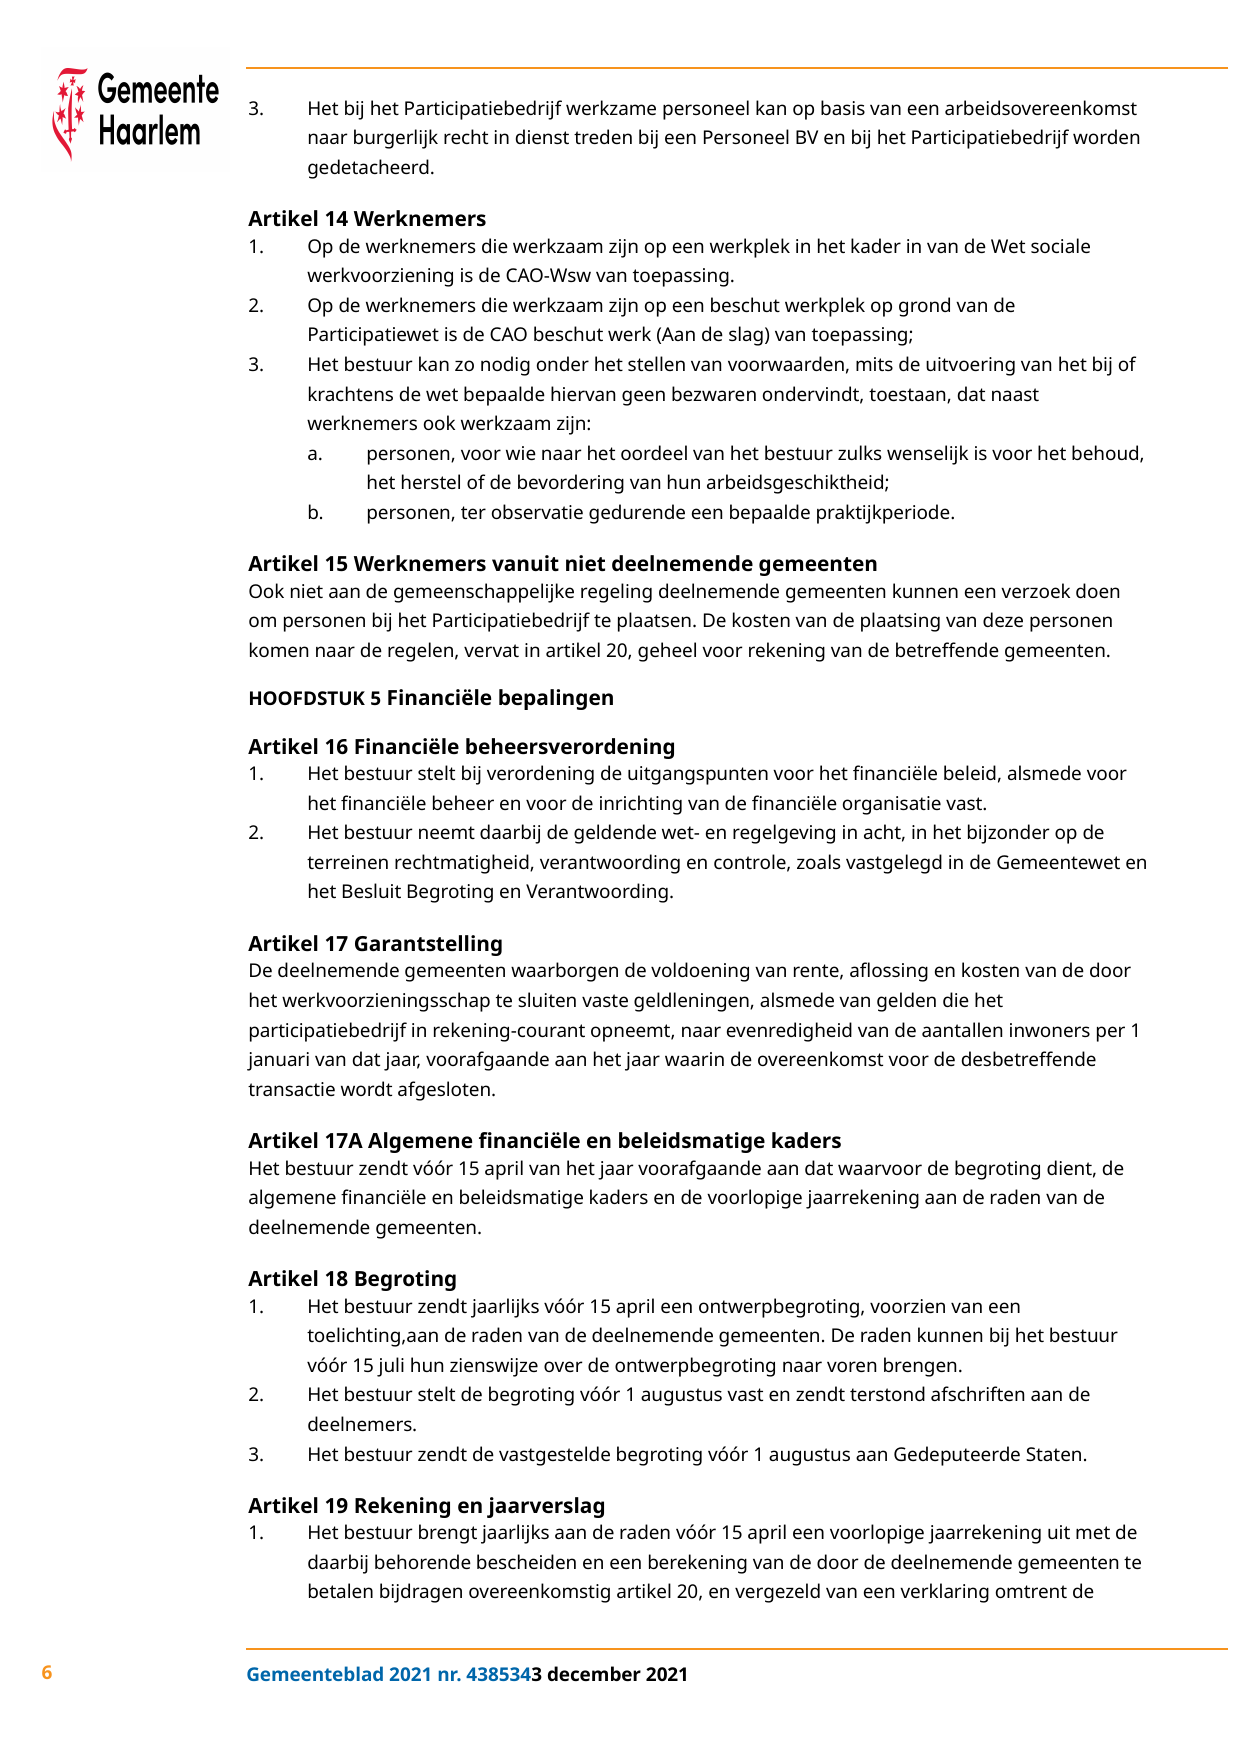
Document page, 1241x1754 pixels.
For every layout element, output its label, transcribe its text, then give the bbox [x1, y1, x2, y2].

text Het bestuur zendt vóór 15 april van het jaar voorafgaande aan dat waarvoor de begroting dient, de algemene financiële en beleidsmatige kaders en de voorlopige jaarrekening aan de raden van de deelnemende gemeenten. [248, 1155, 1152, 1240]
text Artikel 14 Werknemers [248, 204, 1152, 233]
text Artikel 16 Financiële beheersverordening [248, 732, 1152, 760]
list Het bestuur stelt de begroting vóór 1 augustus vast en zendt terstond afschriften aan de deelnemers. [248, 1382, 1152, 1437]
list Op de werknemers die werkzaam zijn op een werkplek in het kader in van de Wet sociale werkvoorziening is de CAO-Wsw van toepassing. [248, 233, 1152, 288]
text Artikel 15 Werknemers vanuit niet deelnemende gemeenten [248, 549, 1152, 578]
text Ook niet aan de gemeenschappelijke regeling deelnemende gemeenten kunnen een verzoek doen om personen bij het Participatiebedrijf te plaatsen. De kosten van de plaatsing van deze personen komen naar de regelen, vervat in artikel 20, geheel voor rekening van de betreffende gemeenten. [248, 578, 1152, 663]
text Artikel 19 Rekening en jaarverslag [248, 1491, 1152, 1519]
list personen, ter observatie gedurende een bepaalde praktijkperiode. [307, 499, 1152, 525]
text De deelnemende gemeenten waarborgen de voldoening van rente, aflossing en kosten van de door het werkvoorzieningsschap te sluiten vaste geldleningen, alsmede van gelden die het participatiebedrijf in rekening-courant opneemt, naar evenredigheid van de aantallen inwoners per 1 januari van dat jaar, voorafgaande aan het jaar waarin de overeenkomst voor de desbetreffende transactie wordt afgesloten. [248, 958, 1152, 1102]
picture [41, 47, 231, 172]
text HOOFDSTUK 5 Financiële bepalingen [248, 683, 1152, 711]
text Artikel 18 Begroting [248, 1264, 1152, 1293]
list Het bestuur stelt bij verordening de uitgangspunten voor het financiële beleid, alsmede voor het financiële beheer en voor de inrichting van de financiële organisatie vast. [248, 760, 1152, 816]
list Het bestuur zendt de vastgestelde begroting vóór 1 augustus aan Gedeputeerde Staten. [248, 1441, 1152, 1466]
list Op de werknemers die werkzaam zijn op een beschut werkplek op grond van de Participatiewet is de CAO beschut werk (Aan de slag) van toepassing; [248, 292, 1152, 347]
list personen, voor wie naar het oordeel van het bestuur zulks wenselijk is voor het behoud, het herstel of de bevordering van hun arbeidsgeschiktheid; [307, 440, 1152, 495]
list Het bestuur brengt jaarlijks aan de raden vóór 15 april een voorlopige jaarrekening uit met de daarbij behorende bescheiden en een berekening van de door de deelnemende gemeenten te betalen bijdragen overeenkomstig artikel 20, en vergezeld van een verklaring omtrent de [248, 1519, 1152, 1604]
list Het bestuur neemt daarbij de geldende wet- en regelgeving in acht, in het bijzonder op de terreinen rechtmatigheid, verantwoording en controle, zoals vastgelegd in de Gemeentewet en het Besluit Begroting en Verantwoording. [248, 819, 1152, 904]
list Het bestuur zendt jaarlijks vóór 15 april een ontwerpbegroting, voorzien van een toelichting,aan de raden van de deelnemende gemeenten. De raden kunnen bij het bestuur vóór 15 juli hun zienswijze over de ontwerpbegroting naar voren brengen. [248, 1293, 1152, 1378]
text Artikel 17A Algemene financiële en beleidsmatige kaders [248, 1126, 1152, 1155]
list Het bij het Participatiebedrijf werkzame personeel kan op basis van een arbeidsovereenkomst naar burgerlijk recht in dienst treden bij een Personeel BV en bij het Participatiebedrijf worden gedetacheerd. [248, 95, 1152, 180]
text Artikel 17 Garantstelling [248, 929, 1152, 958]
list Het bestuur kan zo nodig onder het stellen van voorwaarden, mits de uitvoering van het bij of krachtens de wet bepaalde hiervan geen bezwaren ondervindt, toestaan, dat naast werknemers ook werkzaam zijn: [248, 351, 1152, 436]
